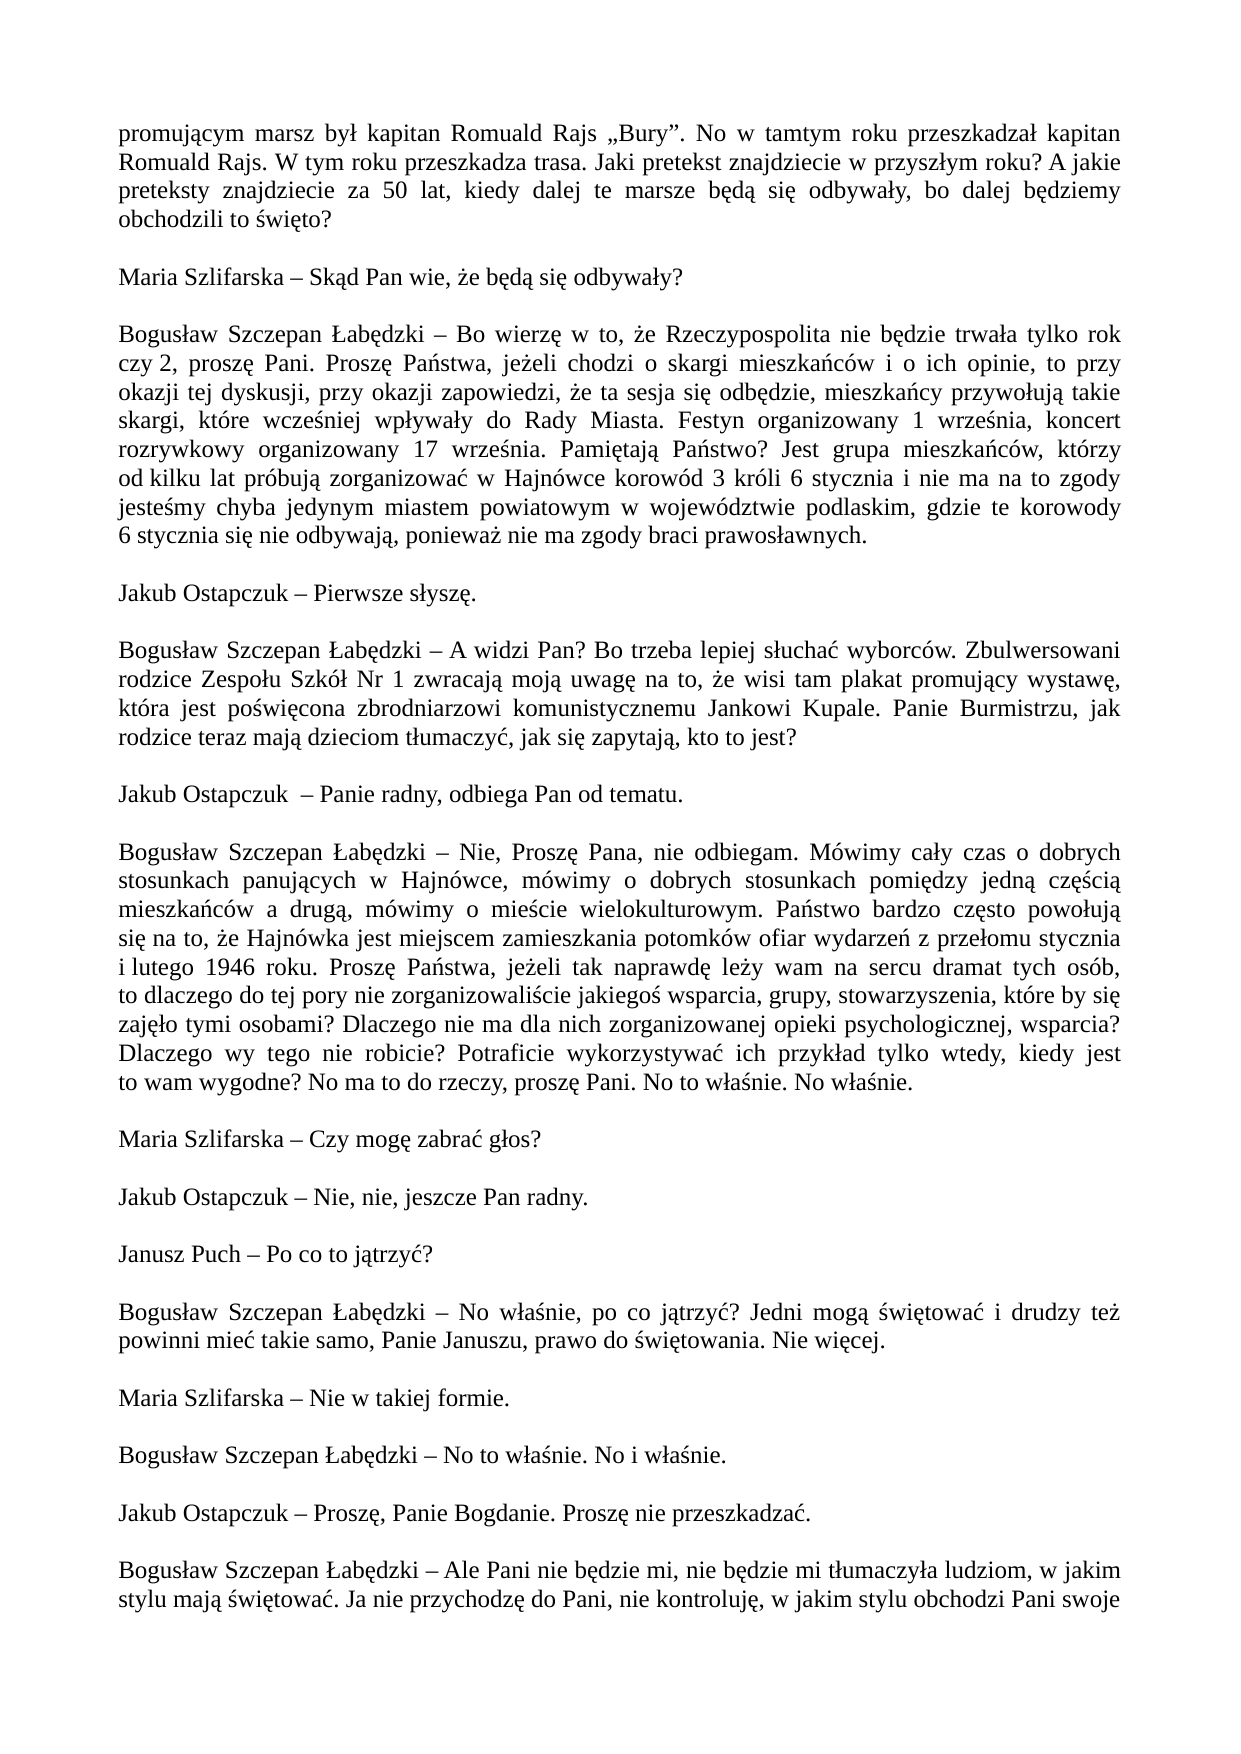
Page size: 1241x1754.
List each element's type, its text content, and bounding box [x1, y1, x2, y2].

text Bogusław Szczepan Łabędzki – Bo wierzę w to, że Rzeczypospolita nie będzie trwała tylko rok czy 2, proszę Pani. Proszę Państwa, jeżeli chodzi o skargi mieszkańców i o ich opinie, to przy okazji tej dyskusji, przy okazji zapowiedzi, że ta sesja się odbędzie, mieszkańcy przywołują takie skargi, które wcześniej wpływały do Rady Miasta. Festyn organizowany 1 września, koncert rozrywkowy organizowany 17 września. Pamiętają Państwo? Jest grupa mieszkańców, którzy od kilku lat próbują zorganizować w Hajnówce korowód 3 króli 6 stycznia i nie ma na to zgody jesteśmy chyba jedynym miastem powiatowym w województwie podlaskim, gdzie te korowody 6 stycznia się nie odbywają, ponieważ nie ma zgody braci prawosławnych. [118, 319, 1122, 549]
text Janusz Puch – Po co to jątrzyć? [118, 1239, 1122, 1268]
text Jakub Ostapczuk – Proszę, Panie Bogdanie. Proszę nie przeszkadzać. [118, 1469, 1122, 1527]
text Bogusław Szczepan Łabędzki – No właśnie, po co jątrzyć? Jedni mogą świętować i drudzy też powinni mieć takie samo, Panie Januszu, prawo do świętowania. Nie więcej. [118, 1297, 1122, 1354]
text Bogusław Szczepan Łabędzki – No to właśnie. No i właśnie. [118, 1441, 1122, 1469]
text Maria Szlifarska – Czy mogę zabrać głos? [118, 1124, 1122, 1153]
text Jakub Ostapczuk – Panie radny, odbiega Pan od tematu. [118, 751, 1122, 808]
text Jakub Ostapczuk – Pierwsze słyszę. [118, 578, 1122, 607]
text Bogusław Szczepan Łabędzki – Ale Pani nie będzie mi, nie będzie mi tłumaczyła ludziom, w jakim stylu mają świętować. Ja nie przychodzę do Pani, nie kontroluję, w jakim stylu obchodzi Pani swoje [118, 1527, 1122, 1613]
text Bogusław Szczepan Łabędzki – Nie, Proszę Pana, nie odbiegam. Mówimy cały czas o dobrych stosunkach panujących w Hajnówce, mówimy o dobrych stosunkach pomiędzy jedną częścią mieszkańców a drugą, mówimy o mieście wielokulturowym. Państwo bardzo często powołują się na to, że Hajnówka jest miejscem zamieszkania potomków ofiar wydarzeń z przełomu stycznia i lutego 1946 roku. Proszę Państwa, jeżeli tak naprawdę leży wam na sercu dramat tych osób, to dlaczego do tej pory nie zorganizowaliście jakiegoś wsparcia, grupy, stowarzyszenia, które by się zajęło tymi osobami? Dlaczego nie ma dla nich zorganizowanej opieki psychologicznej, wsparcia? Dlaczego wy tego nie robicie? Potraficie wykorzystywać ich przykład tylko wtedy, kiedy jest to wam wygodne? No ma to do rzeczy, proszę Pani. No to właśnie. No właśnie. [118, 837, 1122, 1096]
text Maria Szlifarska – Skąd Pan wie, że będą się odbywały? [118, 233, 1122, 291]
text promującym marsz był kapitan Romuald Rajs „Bury”. No w tamtym roku przeszkadzał kapitan Romuald Rajs. W tym roku przeszkadza trasa. Jaki pretekst znajdziecie w przyszłym roku? A jakie preteksty znajdziecie za 50 lat, kiedy dalej te marsze będą się odbywały, bo dalej będziemy obchodzili to święto? [118, 118, 1122, 233]
text Jakub Ostapczuk – Nie, nie, jeszcze Pan radny. [118, 1182, 1122, 1211]
text Maria Szlifarska – Nie w takiej formie. [118, 1383, 1122, 1412]
text Bogusław Szczepan Łabędzki – A widzi Pan? Bo trzeba lepiej słuchać wyborców. Zbulwersowani rodzice Zespołu Szkół Nr 1 zwracają moją uwagę na to, że wisi tam plakat promujący wystawę, która jest poświęcona zbrodniarzowi komunistycznemu Jankowi Kupale. Panie Burmistrzu, jak rodzice teraz mają dzieciom tłumaczyć, jak się zapytają, kto to jest? [118, 636, 1122, 751]
